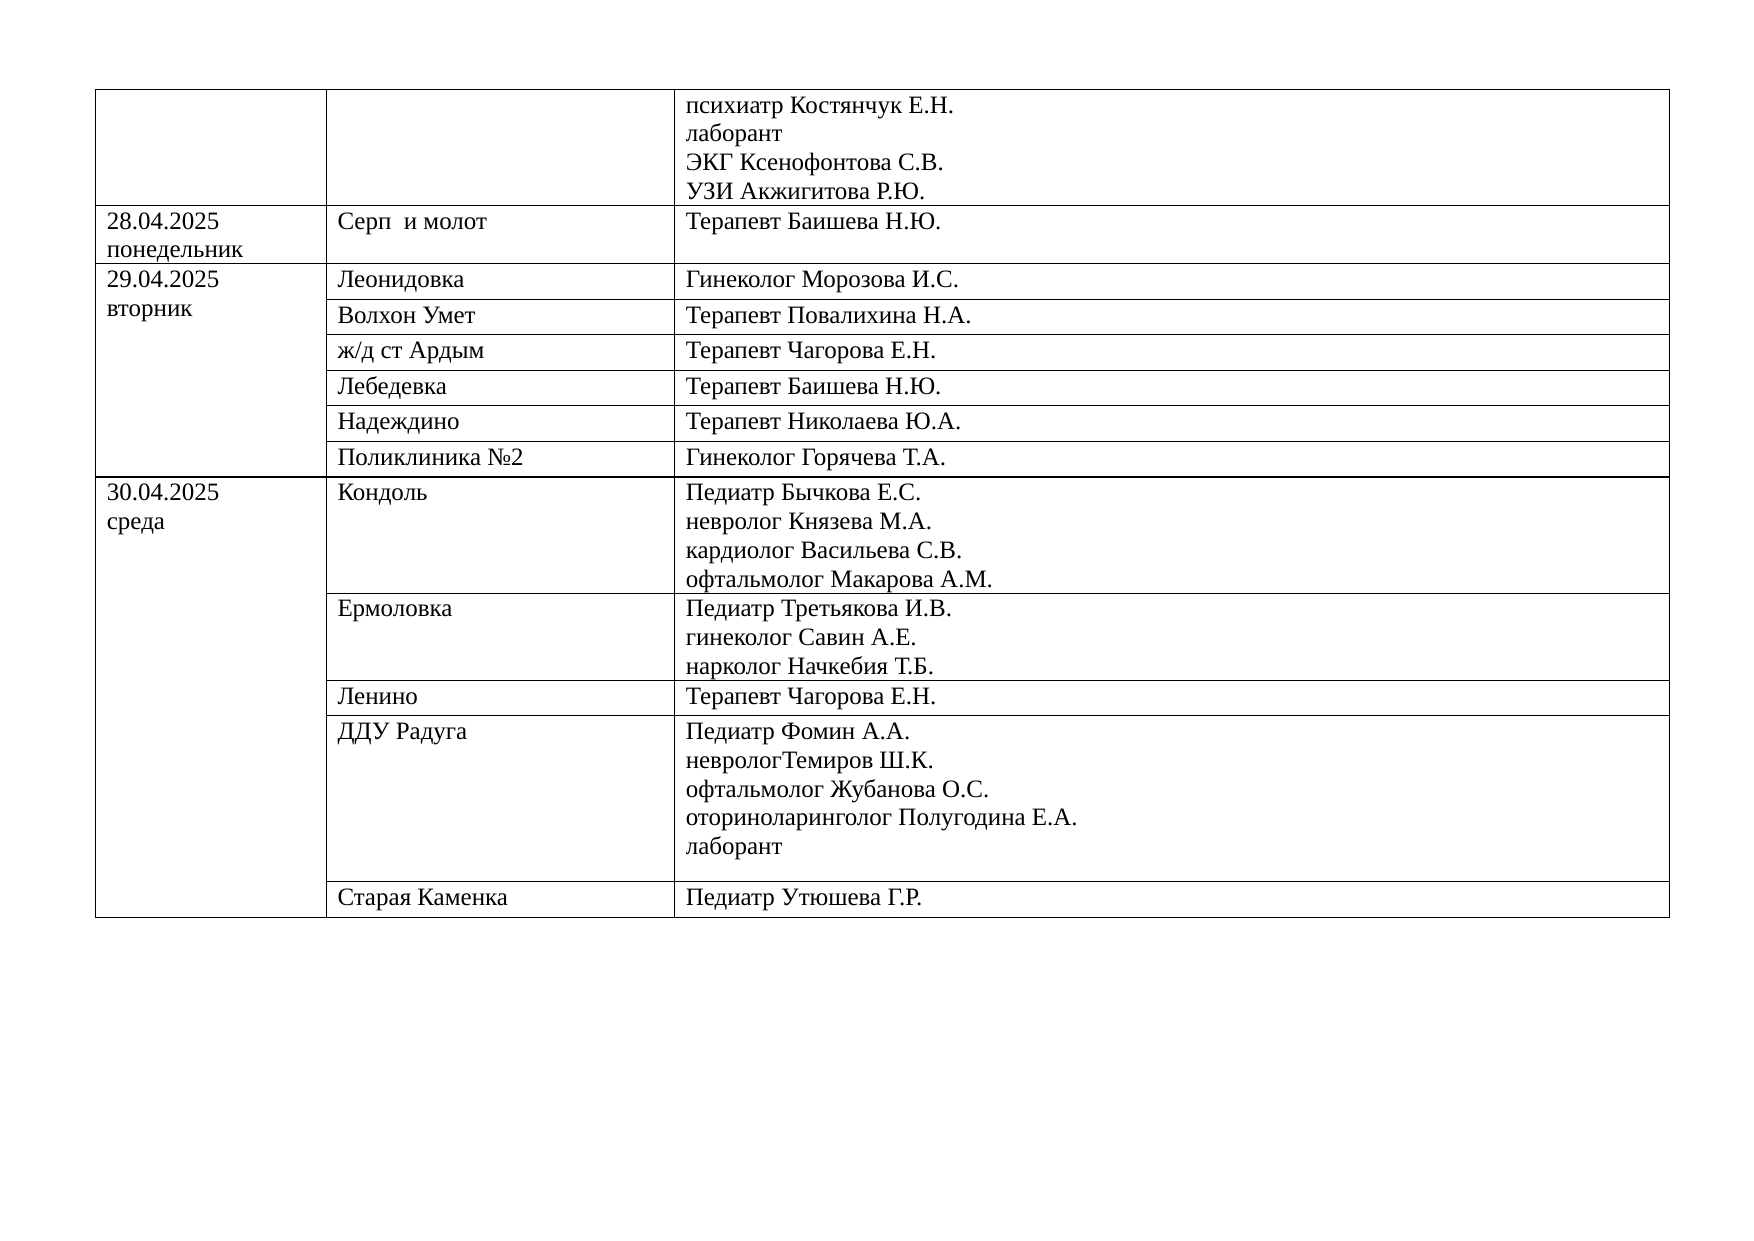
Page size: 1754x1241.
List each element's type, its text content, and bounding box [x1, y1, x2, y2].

table_cell Терапевт Николаева Ю.А. [675, 406, 1669, 441]
table_cell 29.04.2025 вторник [96, 264, 326, 476]
table_cell Надеждино [327, 406, 674, 441]
table_cell Педиатр Фомин А.А. неврологТемиров Ш.К. офтальмолог Жубанова О.С. оториноларинголог Полугодина Е.А. лаборант [675, 716, 1669, 881]
table_cell [96, 90, 326, 205]
table_cell Гинеколог Морозова И.С. [675, 264, 1669, 299]
table_cell Педиатр Третьякова И.В. гинеколог Савин А.Е. нарколог Начкебия Т.Б. [675, 594, 1669, 680]
table_cell Старая Каменка [327, 882, 674, 917]
table_cell психиатр Костянчук Е.Н. лаборант ЭКГ Ксенофонтова С.В. УЗИ Акжигитова Р.Ю. [675, 90, 1669, 205]
table_cell 28.04.2025 понедельник [96, 206, 326, 263]
table_cell ДДУ Радуга [327, 716, 674, 881]
table_cell Педиатр Бычкова Е.С. невролог Князева М.А. кардиолог Васильева С.В. офтальмолог Макарова А.М. [675, 478, 1669, 592]
table_cell Терапевт Повалихина Н.А. [675, 300, 1669, 334]
table_cell 30.04.2025 среда [96, 478, 326, 917]
table_cell ж/д ст Ардым [327, 335, 674, 370]
table_cell Педиатр Утюшева Г.Р. [675, 882, 1669, 917]
table_cell Леонидовка [327, 264, 674, 299]
table_cell Лебедевка [327, 371, 674, 405]
table_cell Терапевт Баишева Н.Ю. [675, 206, 1669, 263]
table_cell Терапевт Чагорова Е.Н. [675, 681, 1669, 715]
table_cell Терапевт Чагорова Е.Н. [675, 335, 1669, 370]
table_cell Кондоль [327, 478, 674, 592]
table_cell Поликлиника №2 [327, 442, 674, 476]
table_cell Ленино [327, 681, 674, 715]
table_cell Серп и молот [327, 206, 674, 263]
table_cell Гинеколог Горячева Т.А. [675, 442, 1669, 476]
table_cell [327, 90, 674, 205]
table_cell Терапевт Баишева Н.Ю. [675, 371, 1669, 405]
table_cell Ермоловка [327, 594, 674, 680]
table_cell Волхон Умет [327, 300, 674, 334]
